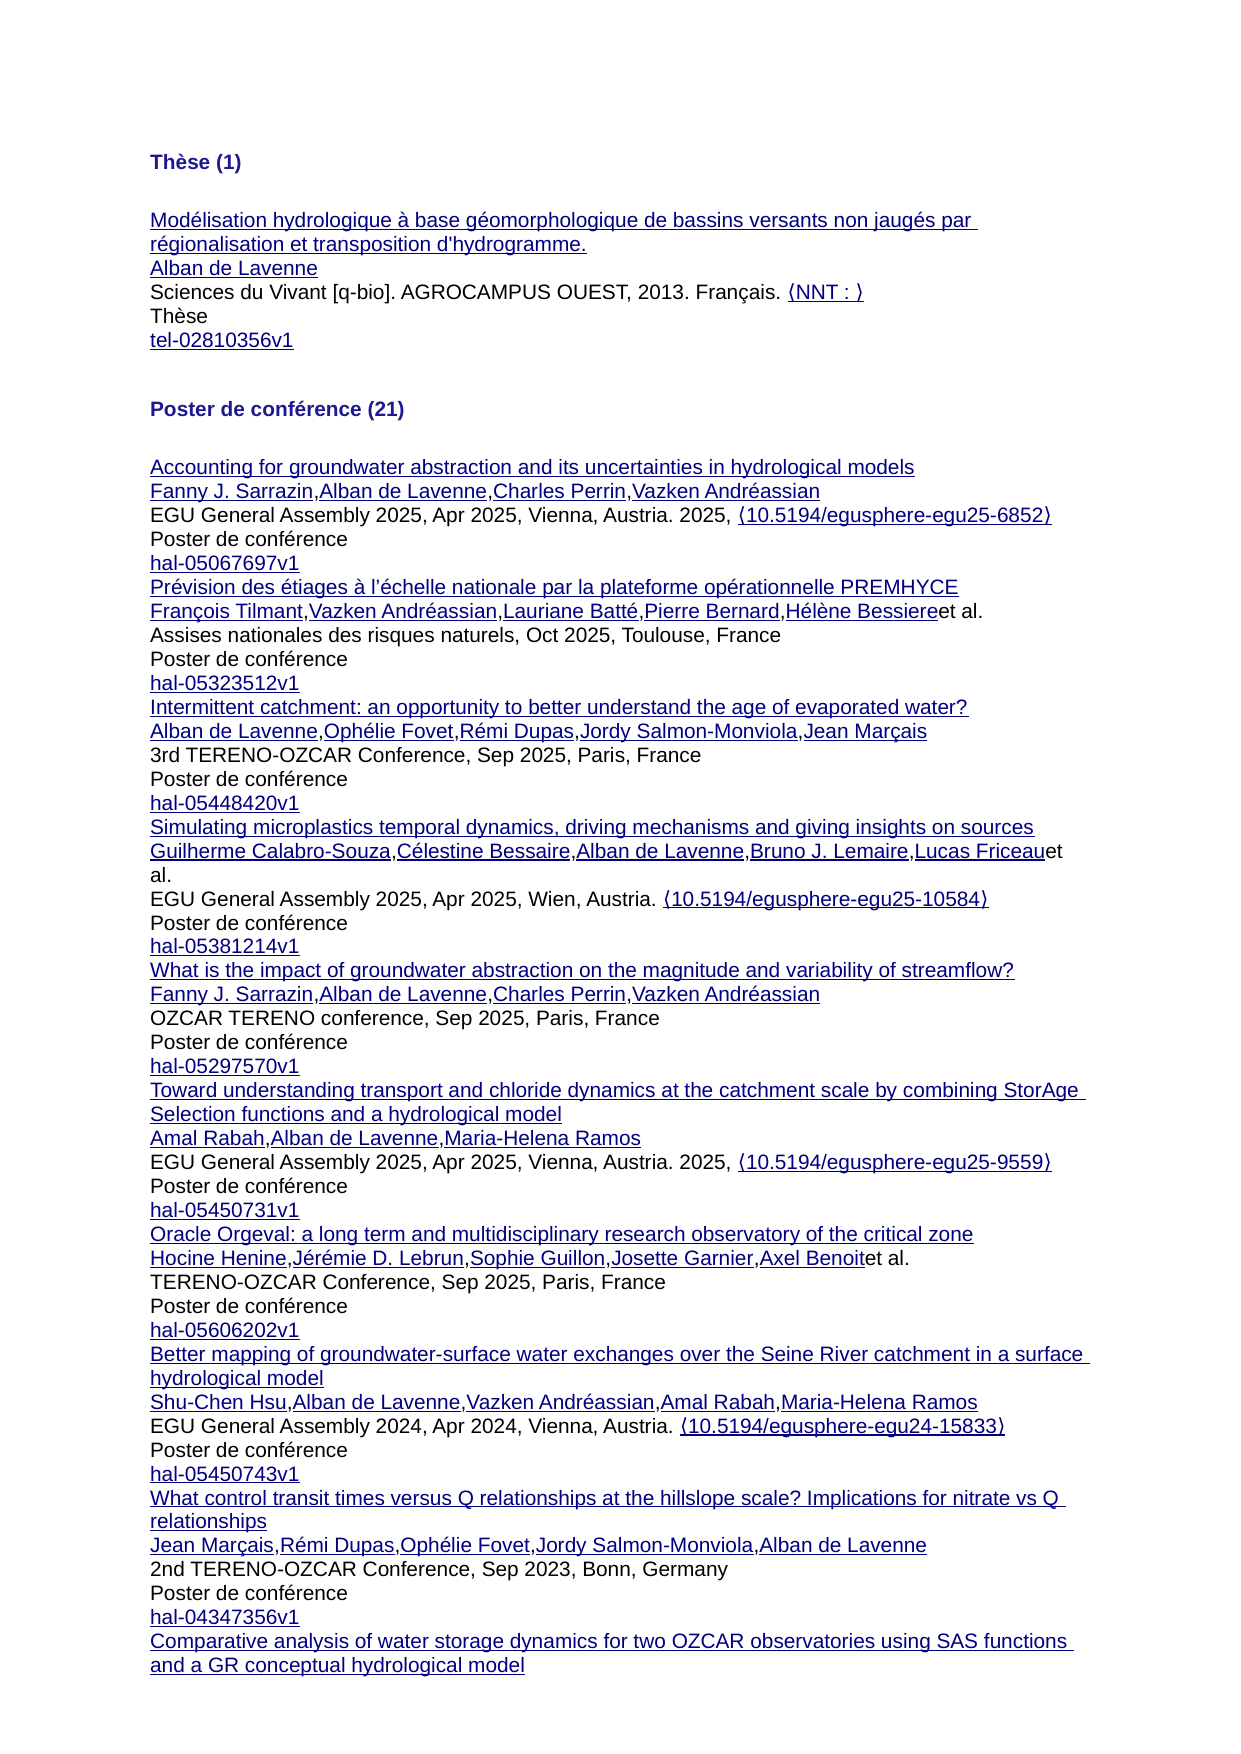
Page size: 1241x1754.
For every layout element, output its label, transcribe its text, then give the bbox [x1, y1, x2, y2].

table_cell What is the impact of groundwater abstraction on the magnitude and variability of streamflow? Fanny J. Sarrazin,Alban de Lavenne,Charles Perrin,Vazken Andréassian OZCAR TERENO conference, Sep 2025, Paris, France Poster de conférence hal-05297570v1 [150, 958, 1090, 1078]
table_cell Better mapping of groundwater-surface water exchanges over the Seine River catchment in a surface [150, 1342, 1090, 1363]
table_cell Intermittent catchment: an opportunity to better understand the age of evaporated water? Alban de Lavenne,Ophélie Fovet,Rémi Dupas,Jordy Salmon-Monviola,Jean Marçais 3rd TERENO-OZCAR Conference, Sep 2025, Paris, France Poster de conférence hal-05448420v1 [150, 695, 1090, 814]
table_header Accounting for groundwater abstraction and its uncertainties in hydrological models Fanny J. Sarrazin,Alban de Lavenne,Charles Perrin,Vazken Andréassian EGU General Assembly 2025, Apr 2025, Vienna, Austria. 2025, ⟨10.5194/egusphere-egu25-6852⟩ Poster de conférence hal-05067697v1 [150, 455, 1090, 575]
table_header Modélisation hydrologique à base géomorphologique de bassins versants non jaugés par régionalisation et transposition d'hydrogramme. Alban de Lavenne Sciences du Vivant [q-bio]. AGROCAMPUS OUEST, 2013. Français. ⟨NNT : ⟩ Thèse tel-02810356v1 [150, 208, 1090, 352]
table_cell Comparative analysis of water storage dynamics for two OZCAR observatories using SAS functions and a GR conceptual hydrological model [150, 1629, 1090, 1677]
subtitle Poster de conférence (21) [150, 397, 1090, 421]
table_cell Simulating microplastics temporal dynamics, driving mechanisms and giving insights on sources Guilherme Calabro-Souza,Célestine Bessaire,Alban de Lavenne,Bruno J. Lemaire,Lucas Friceauet al. EGU General Assembly 2025, Apr 2025, Wien, Austria. ⟨10.5194/egusphere-egu25-10584⟩ Poster de conférence hal-05381214v1 [150, 815, 1090, 958]
subtitle Thèse (1) [150, 150, 1090, 174]
table_cell Prévision des étiages à l’échelle nationale par la plateforme opérationnelle PREMHYCE François Tilmant,Vazken Andréassian,Lauriane Batté,Pierre Bernard,Hélène Bessiereet al. Assises nationales des risques naturels, Oct 2025, Toulouse, France Poster de conférence hal-05323512v1 [150, 575, 1090, 695]
table_cell What control transit times versus Q relationships at the hillslope scale? Implications for nitrate vs Q relationships Jean Marçais,Rémi Dupas,Ophélie Fovet,Jordy Salmon-Monviola,Alban de Lavenne 2nd TERENO-OZCAR Conference, Sep 2023, Bonn, Germany Poster de conférence hal-04347356v1 [150, 1485, 1090, 1629]
table_cell Oracle Orgeval: a long term and multidisciplinary research observatory of the critical zone Hocine Henine,Jérémie D. Lebrun,Sophie Guillon,Josette Garnier,Axel Benoitet al. TERENO-OZCAR Conference, Sep 2025, Paris, France Poster de conférence hal-05606202v1 [150, 1222, 1090, 1342]
table_cell Toward understanding transport and chloride dynamics at the catchment scale by combining StorAge Selection functions and a hydrological model Amal Rabah,Alban de Lavenne,Maria-Helena Ramos EGU General Assembly 2025, Apr 2025, Vienna, Austria. 2025, ⟨10.5194/egusphere-egu25-9559⟩ Poster de conférence hal-05450731v1 [150, 1078, 1090, 1222]
table_cell hydrological model Shu-Chen Hsu,Alban de Lavenne,Vazken Andréassian,Amal Rabah,Maria-Helena Ramos EGU General Assembly 2024, Apr 2024, Vienna, Austria. ⟨10.5194/egusphere-egu24-15833⟩ Poster de conférence hal-05450743v1 [150, 1364, 1090, 1485]
